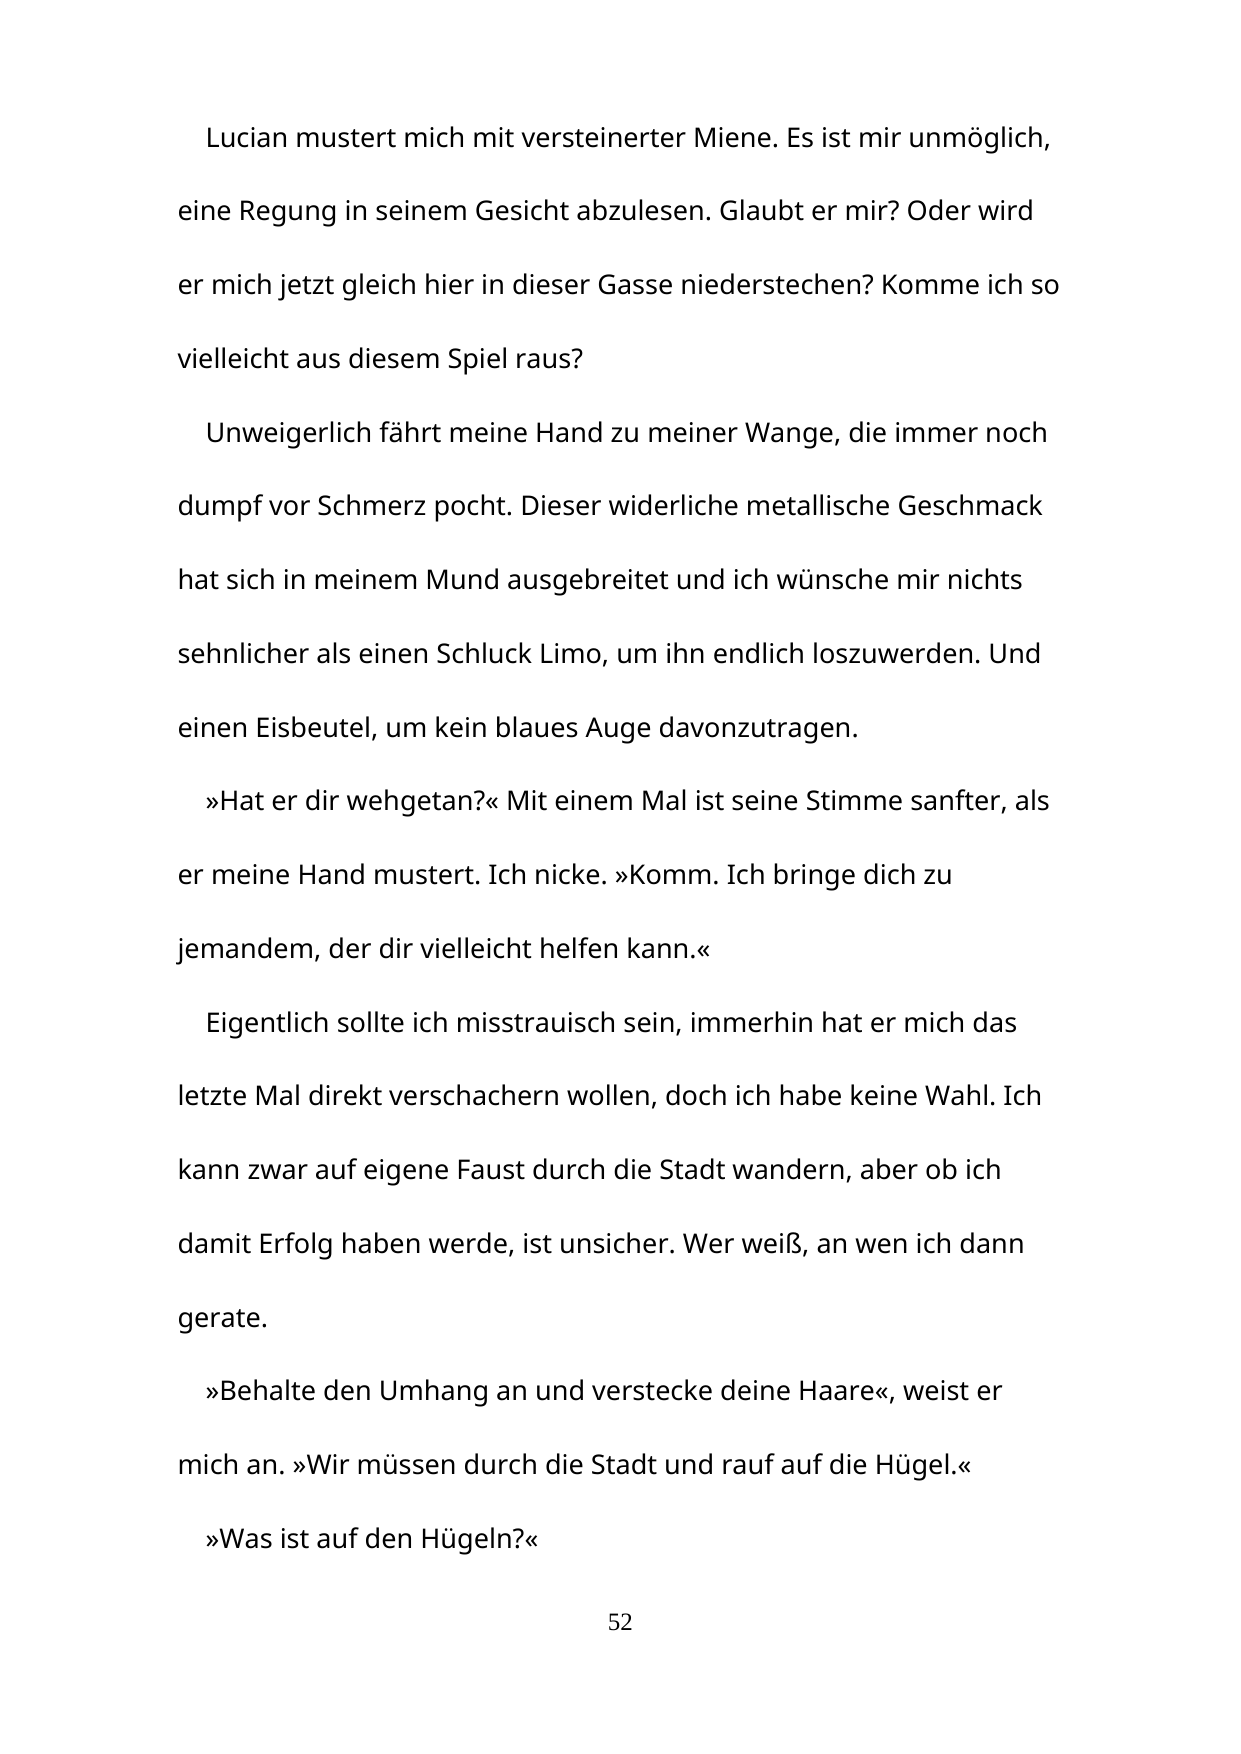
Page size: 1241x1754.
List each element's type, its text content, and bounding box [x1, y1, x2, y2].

text Lucian mustert mich mit versteinerter Miene. Es ist mir unmöglich, eine Regung in seinem Gesicht abzulesen. Glaubt er mir? Oder wird er mich jetzt gleich hier in dieser Gasse niederstechen? Komme ich so vielleicht aus diesem Spiel raus? [177, 118, 1063, 376]
text »Behalte den Umhang an und verstecke deine Haare«, weist er mich an. »Wir müssen durch die Stadt und rauf auf die Hügel.« [177, 1372, 1063, 1482]
text »Hat er dir wehgetan?« Mit einem Mal ist seine Stimme sanfter, als er meine Hand mustert. Ich nicke. »Komm. Ich bringe dich zu jemandem, der dir vielleicht helfen kann.« [177, 782, 1063, 966]
text »Was ist auf den Hügeln?« [177, 1519, 1063, 1556]
text Unweigerlich fährt meine Hand zu meiner Wange, die immer noch dumpf vor Schmerz pocht. Dieser widerliche metallische Geschmack hat sich in meinem Mund ausgebreitet und ich wünsche mir nichts sehnlicher als einen Schluck Limo, um ihn endlich loszuwerden. Und einen Eisbeutel, um kein blaues Auge davonzutragen. [177, 413, 1063, 745]
text Eigentlich sollte ich misstrauisch sein, immerhin hat er mich das letzte Mal direkt verschachern wollen, doch ich habe keine Wahl. Ich kann zwar auf eigene Faust durch die Stadt wandern, aber ob ich damit Erfolg haben werde, ist unsicher. Wer weiß, an wen ich dann gerate. [177, 1003, 1063, 1335]
